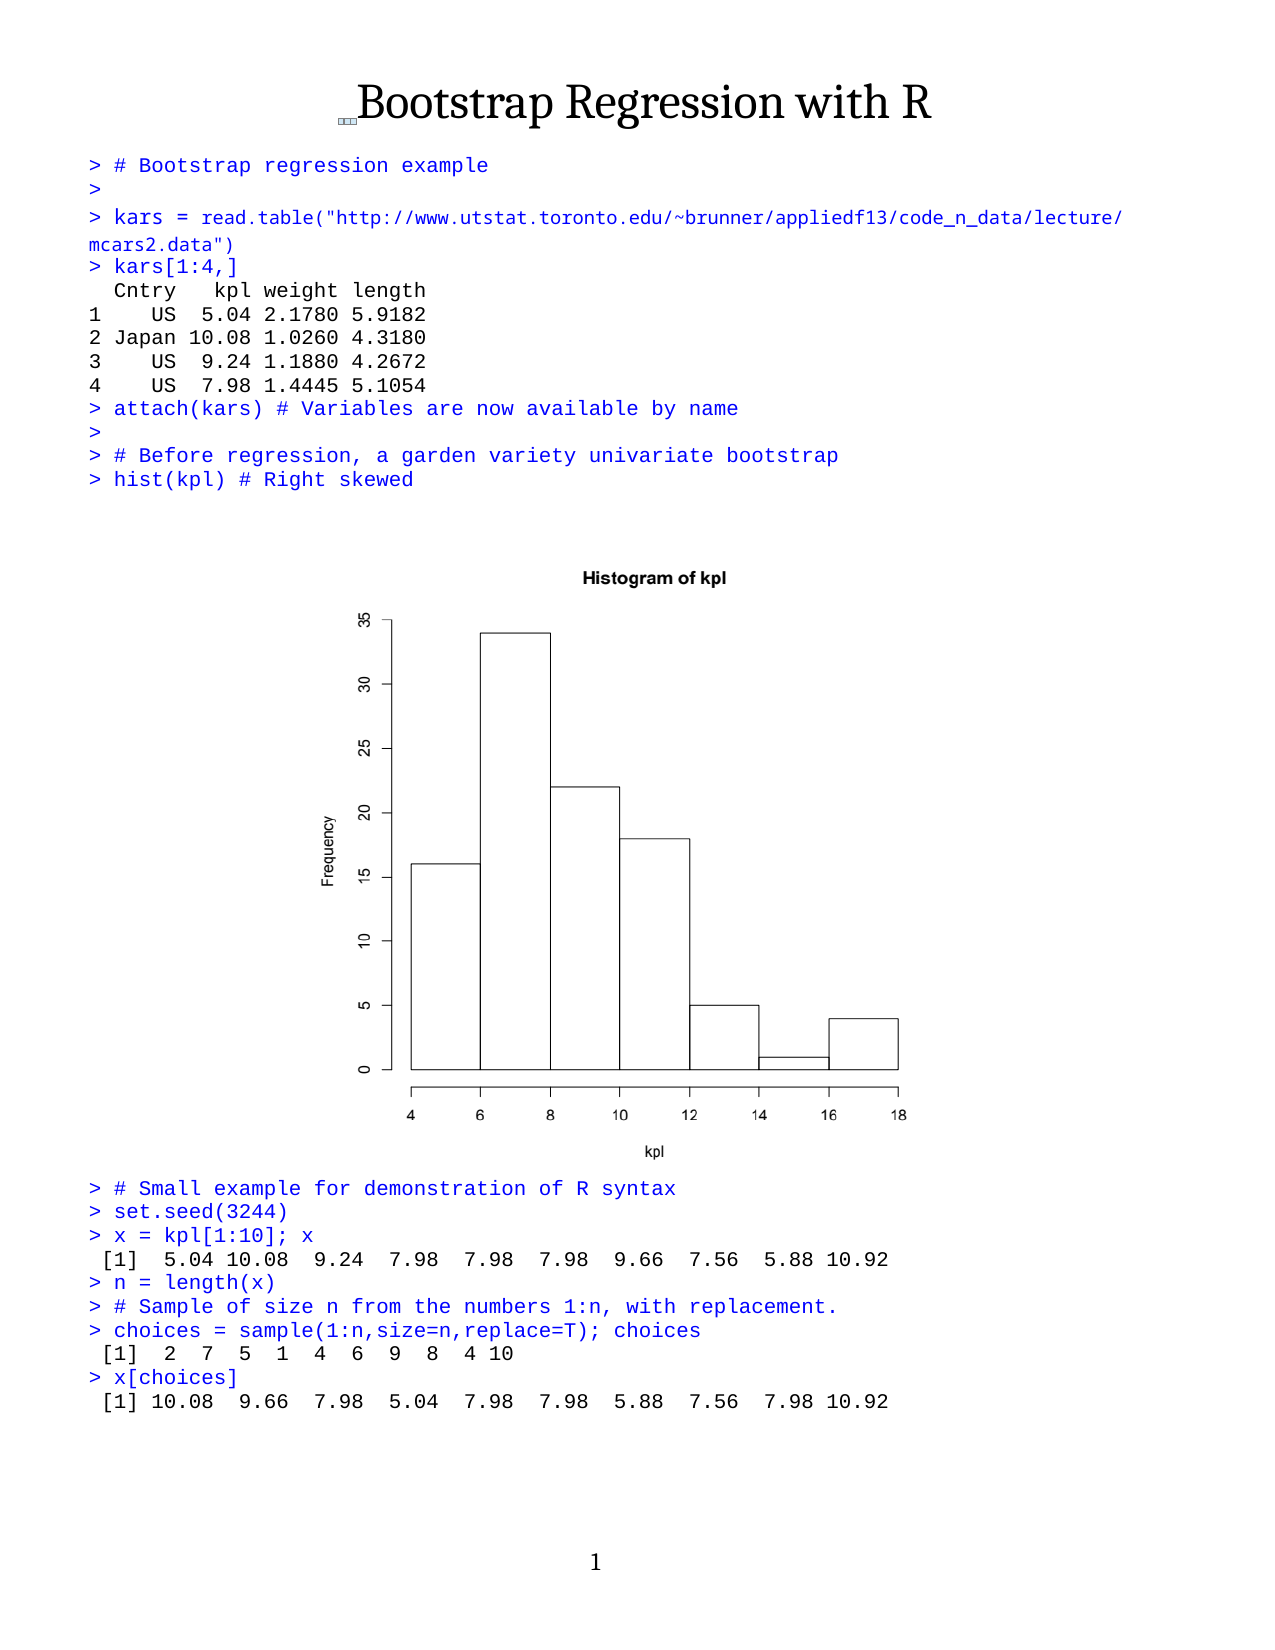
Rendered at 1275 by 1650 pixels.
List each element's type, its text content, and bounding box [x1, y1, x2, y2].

text > attach(kars) # Variables are now available by name [89, 398, 1181, 422]
text > kars[1:4,] [89, 256, 1181, 280]
text Cntry kpl weight length [89, 280, 1181, 304]
text > kars = read.table("http://www.utstat.toronto.edu/~brunner/appliedf13/code_n_data/lecture/mcars2.data") [89, 202, 1181, 256]
text > x[choices] [89, 1367, 1181, 1391]
text 3 US 9.24 1.1880 4.2672 [89, 351, 1181, 374]
text > choices = sample(1:n,size=n,replace=T); choices [89, 1320, 1181, 1343]
text > set.seed(3244) [89, 1201, 1181, 1225]
text > n = length(x) [89, 1272, 1181, 1296]
text > # Sample of size n from the numbers 1:n, with replacement. [89, 1296, 1181, 1320]
text 2 Japan 10.08 1.0260 4.3180 [89, 327, 1181, 351]
text > # Small example for demonstration of R syntax [89, 1178, 1181, 1201]
text [1] 10.08 9.66 7.98 5.04 7.98 7.98 5.88 7.56 7.98 10.92 [89, 1391, 1181, 1414]
text [1] 5.04 10.08 9.24 7.98 7.98 7.98 9.66 7.56 5.88 10.92 [89, 1249, 1181, 1272]
text > [89, 179, 1181, 202]
text > hist(kpl) # Right skewed [89, 469, 1181, 493]
text > [89, 422, 1181, 446]
text > # Bootstrap regression example [89, 155, 1181, 179]
text > x = kpl[1:10]; x [89, 1225, 1181, 1249]
text [1] 2 7 5 1 4 6 9 8 4 10 [89, 1343, 1181, 1367]
text 4 US 7.98 1.4445 5.1054 [89, 374, 1181, 398]
text 1 US 5.04 2.1780 5.9182 [89, 304, 1181, 327]
text Bootstrap Regression with R [89, 74, 1181, 131]
text > # Before regression, a garden variety univariate bootstrap [89, 446, 1181, 469]
